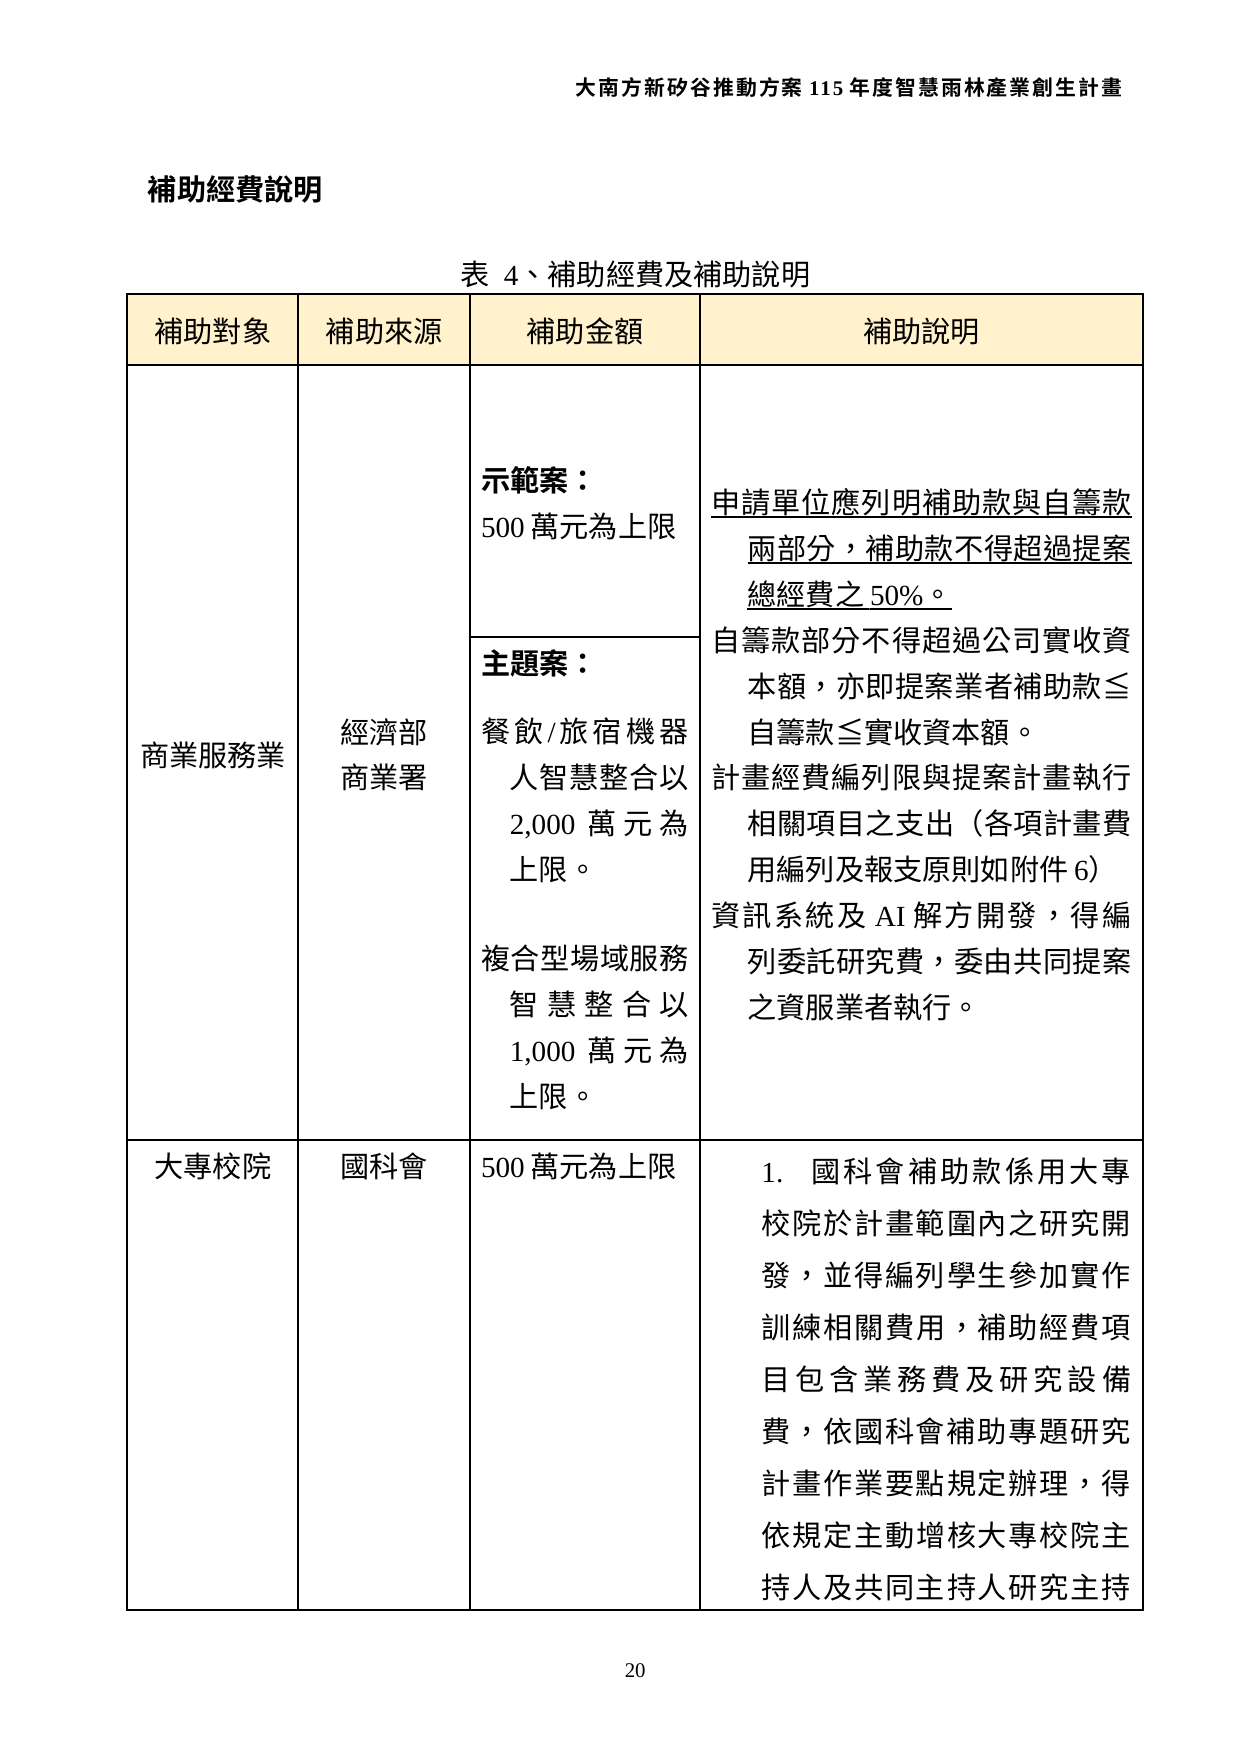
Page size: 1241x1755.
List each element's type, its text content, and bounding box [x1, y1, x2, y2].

table_cell 國科會 [299, 1141, 469, 1609]
text 表 4、補助經費及補助說明 [148, 231, 1122, 293]
table_header 補助來源 [299, 295, 469, 364]
subtitle 補助經費說明 [148, 146, 1122, 208]
table_cell 主題案： 餐飲/旅宿機器人智慧整合以2,000萬元為上限。 複合型場域服務智慧整合以1,000萬元為上限。 [471, 638, 699, 1138]
table_header 補助說明 [701, 295, 1142, 364]
table_header 補助對象 [128, 295, 297, 364]
table_cell 示範案： 500萬元為上限 [471, 366, 699, 636]
table_header 補助金額 [471, 295, 699, 364]
table_cell 經濟部 商業署 [299, 366, 469, 1138]
table_cell 大專校院 [128, 1141, 297, 1609]
table_cell 國科會補助款係用大專校院於計畫範圍內之研究開發，並得編列學生參加實作訓練相關費用，補助經費項目包含業務費及研究設備費，依國科會補助專題研究計畫作業要點規定辦理，得依規定主動增核大專校院主持人及共同主持人研究主持 [701, 1141, 1142, 1609]
table_cell 申請單位應列明補助款與自籌款兩部分，補助款不得超過提案總經費之50%。 自籌款部分不得超過公司實收資本額，亦即提案業者補助款≦自籌款≦實收資本額。 計畫經費編列限與提案計畫執行相關項目之支出（各項計畫費用編列及報支原則如附件6） 資訊系統及AI解方開發，得編列委託研究費，委由共同提案之資服業者執行。 [701, 366, 1142, 1138]
table_cell 商業服務業 [128, 366, 297, 1138]
table_cell 500萬元為上限 [471, 1141, 699, 1609]
